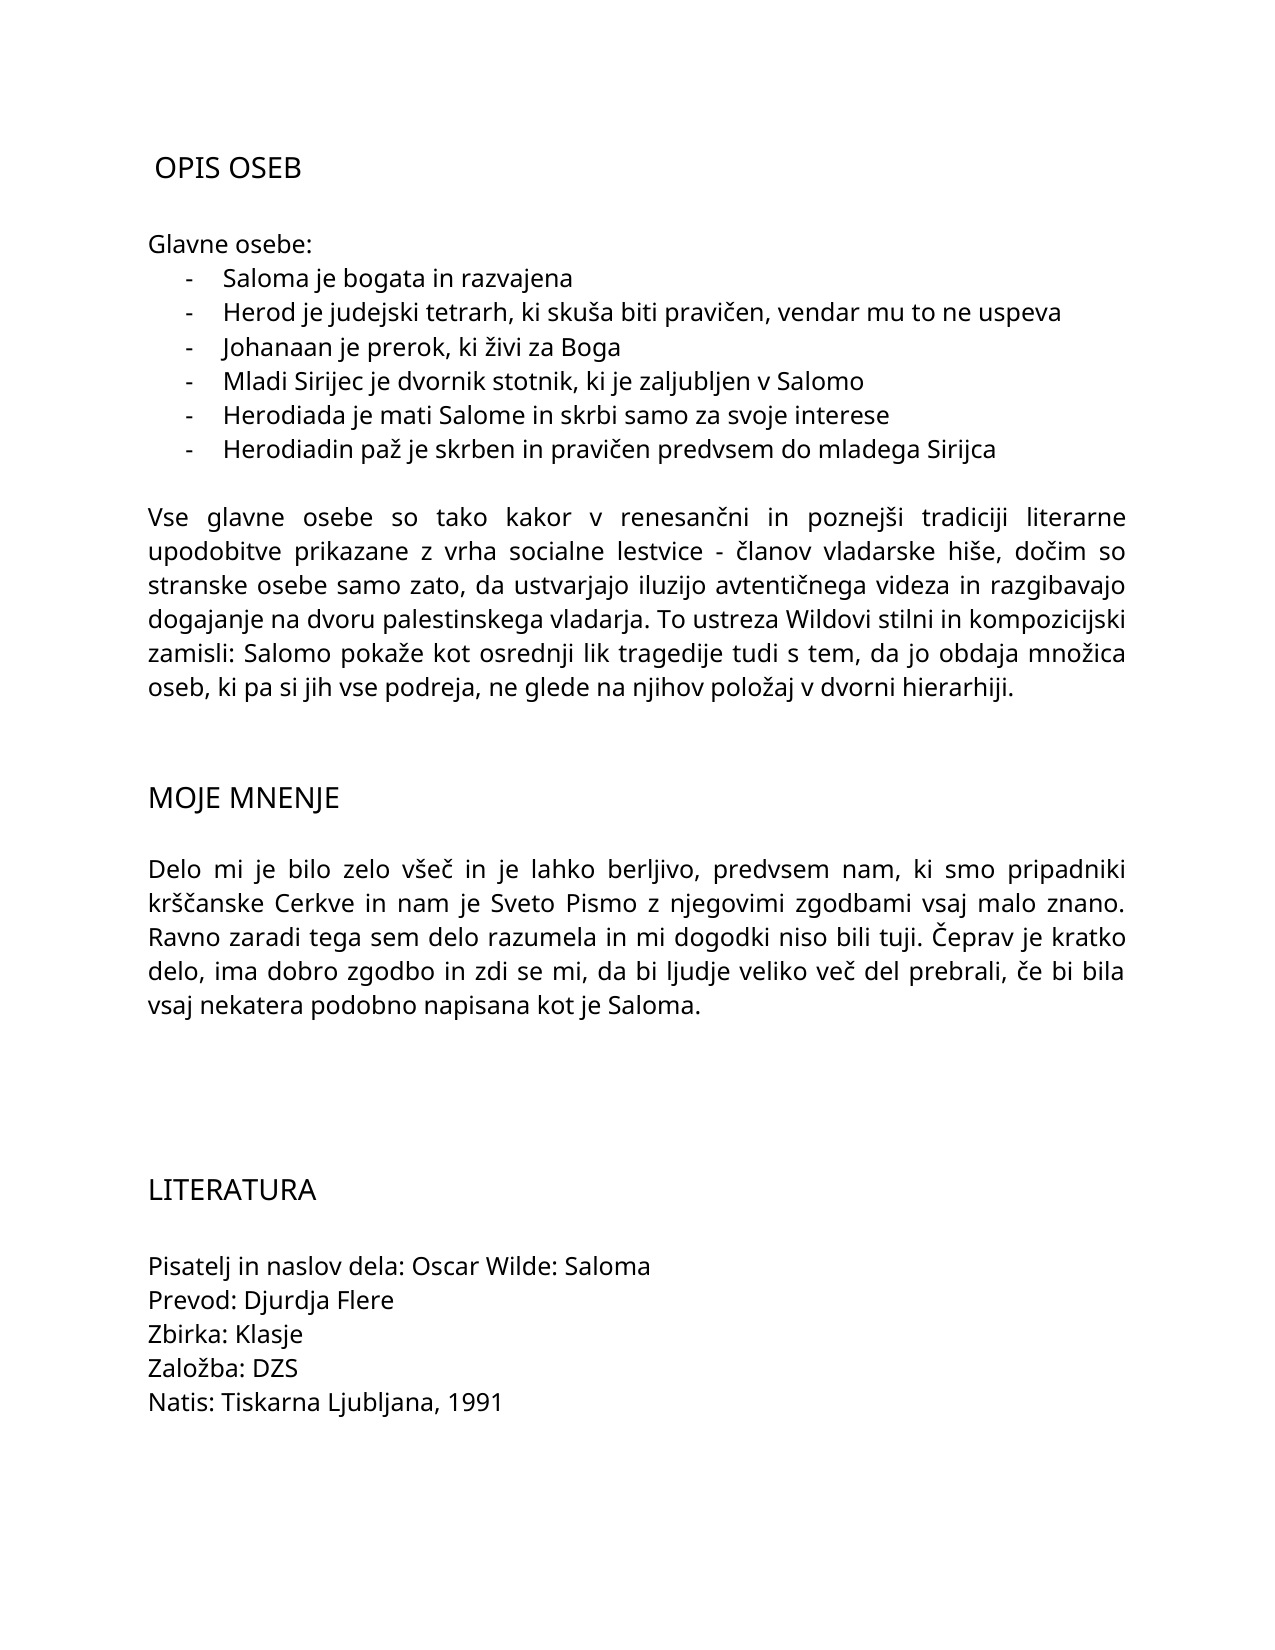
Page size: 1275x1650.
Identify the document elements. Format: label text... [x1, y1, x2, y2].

text Prevod: Djurdja Flere [148, 1283, 1127, 1317]
text Založba: DZS [148, 1351, 1127, 1385]
text OPIS OSEB [148, 148, 1127, 187]
list Herod je judejski tetrarh, ki skuša biti pravičen, vendar mu to ne uspeva [185, 295, 1127, 329]
text LITERATURA [148, 1169, 1127, 1209]
text Delo mi je bilo zelo všeč in je lahko berljivo, predvsem nam, ki smo pripadniki krščanske Cerkve in nam je Sveto Pismo z njegovimi zgodbami vsaj malo znano. Ravno zaradi tega sem delo razumela in mi dogodki niso bili tuji. Čeprav je kratko delo, ima dobro zgodbo in zdi se mi, da bi ljudje veliko več del prebrali, če bi bila vsaj nekatera podobno napisana kot je Saloma. [148, 851, 1127, 1022]
text Pisatelj in naslov dela: Oscar Wilde: Saloma [148, 1248, 1127, 1283]
text Glavne osebe: [148, 227, 1127, 261]
list Herodiada je mati Salome in skrbi samo za svoje interese [185, 397, 1127, 431]
list Johanaan je prerok, ki živi za Boga [185, 329, 1127, 363]
text Zbirka: Klasje [148, 1317, 1127, 1351]
list Mladi Sirijec je dvornik stotnik, ki je zaljubljen v Salomo [185, 363, 1127, 397]
list Herodiadin paž je skrben in pravičen predvsem do mladega Sirijca [185, 431, 1127, 465]
text Natis: Tiskarna Ljubljana, 1991 [148, 1385, 1127, 1419]
list Saloma je bogata in razvajena [185, 261, 1127, 295]
text MOJE MNENJE [148, 778, 1127, 817]
text Vse glavne osebe so tako kakor v renesančni in poznejši tradiciji literarne upodobitve prikazane z vrha socialne lestvice - članov vladarske hiše, dočim so stranske osebe samo zato, da ustvarjajo iluzijo avtentičnega videza in razgibavajo dogajanje na dvoru palestinskega vladarja. To ustreza Wildovi stilni in kompozicijski zamisli: Salomo pokaže kot osrednji lik tragedije tudi s tem, da jo obdaja množica oseb, ki pa si jih vse podreja, ne glede na njihov položaj v dvorni hierarhiji. [148, 499, 1127, 704]
